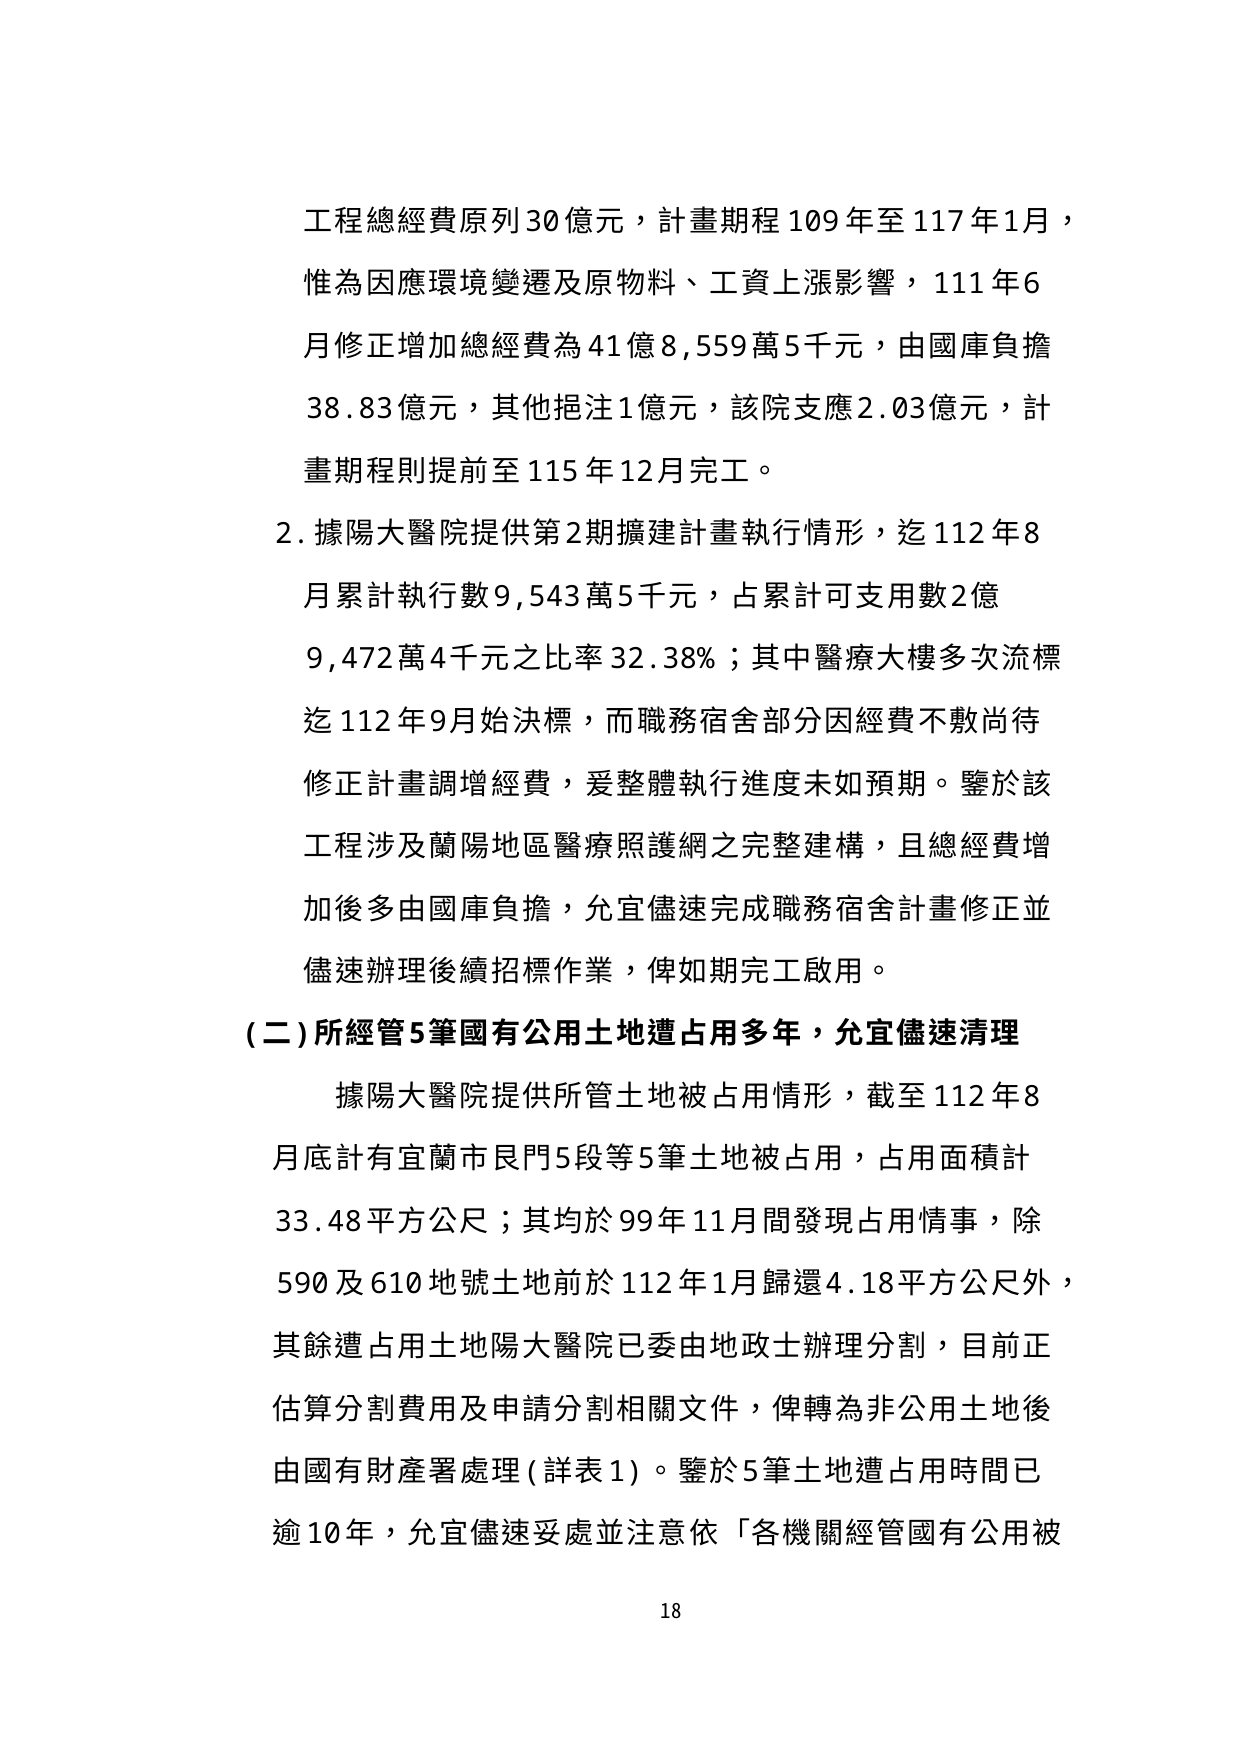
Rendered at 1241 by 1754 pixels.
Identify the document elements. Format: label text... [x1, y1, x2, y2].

text 1.第2期擴建計畫預計興建醫療大樓1棟、樓地板面積4.36萬平方公尺，教研大樓1棟、樓地板面積0.4萬平方公尺，職務宿舍1棟、樓地板面積1.18萬平方公尺，及第1期醫療大樓整修、整修面積0.25萬平方公尺；該工程總經費原列30億元，計畫期程109年至117年1月，惟為因應環境變遷及原物料、工資上漲影響，111年6月修正增加總經費為41億8,559萬5千元，由國庫負擔38.83億元，其他挹注1億元，該院支應2.03億元，計畫期程則提前至115年12月完工。 [266, 177, 1063, 490]
text 據陽大醫院提供所管土地被占用情形，截至112年8月底計有宜蘭市艮門5段等5筆土地被占用，占用面積計33.48平方公尺；其均於99年11月間發現占用情事，除590及610地號土地前於112年1月歸還4.18平方公尺外，其餘遭占用土地陽大醫院已委由地政士辦理分割，目前正估算分割費用及申請分割相關文件，俾轉為非公用土地後由國有財產署處理(詳表1)。鑒於5筆土地遭占用時間已逾10年，允宜儘速妥處並注意依「各機關經管國有公用被占用不動產處理原則」等規定辦理清理。 [266, 1052, 1063, 1552]
text (二)所經管5筆國有公用土地遭占用多年，允宜儘速清理 [236, 990, 1063, 1052]
text 2.據陽大醫院提供第2期擴建計畫執行情形，迄112年8月累計執行數9,543萬5千元，占累計可支用數2億9,472萬4千元之比率32.38%；其中醫療大樓多次流標迄112年9月始決標，而職務宿舍部分因經費不敷尚待修正計畫調增經費，爰整體執行進度未如預期。鑒於該工程涉及蘭陽地區醫療照護網之完整建構，且總經費增加後多由國庫負擔，允宜儘速完成職務宿舍計畫修正並儘速辦理後續招標作業，俾如期完工啟用。 [266, 490, 1063, 990]
